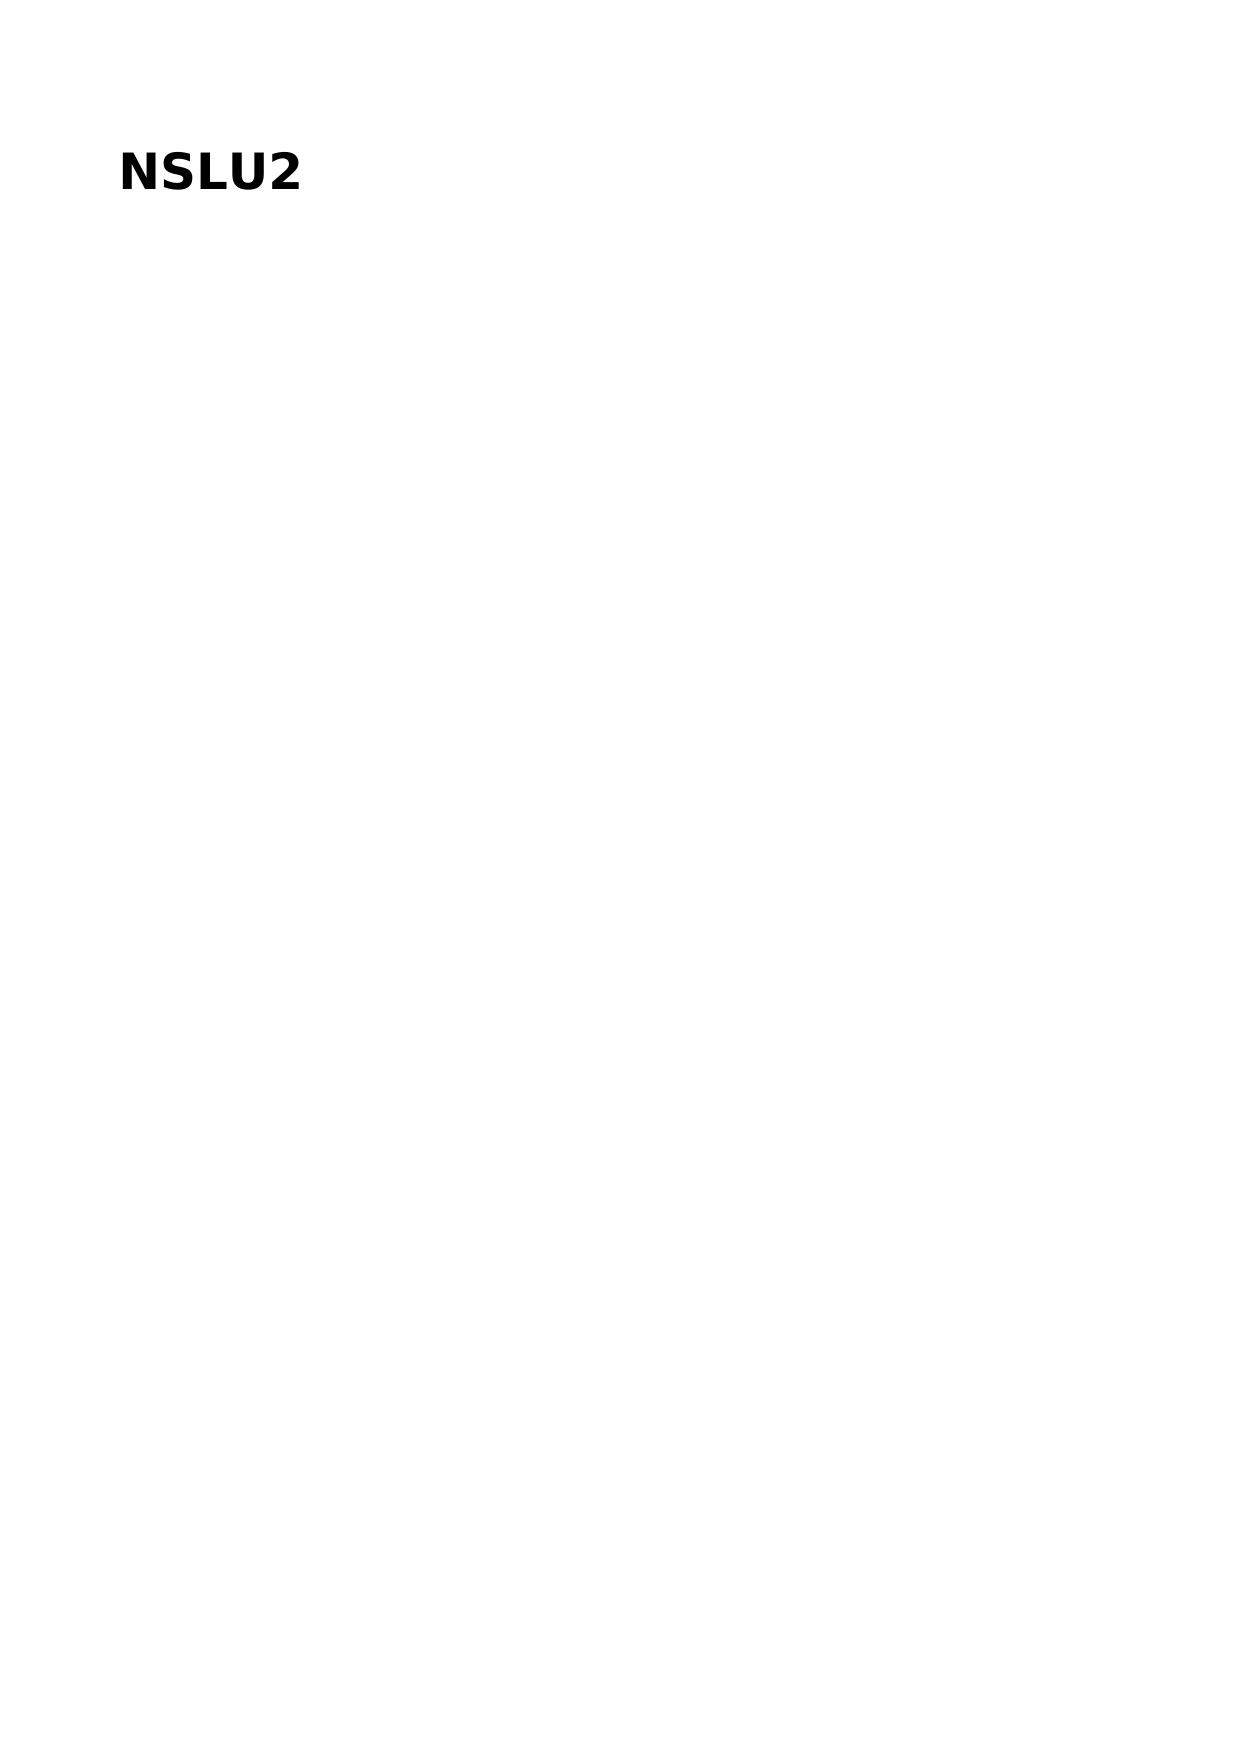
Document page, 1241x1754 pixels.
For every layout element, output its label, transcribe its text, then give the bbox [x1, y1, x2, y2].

subtitle NSLU2 [118, 143, 1122, 201]
